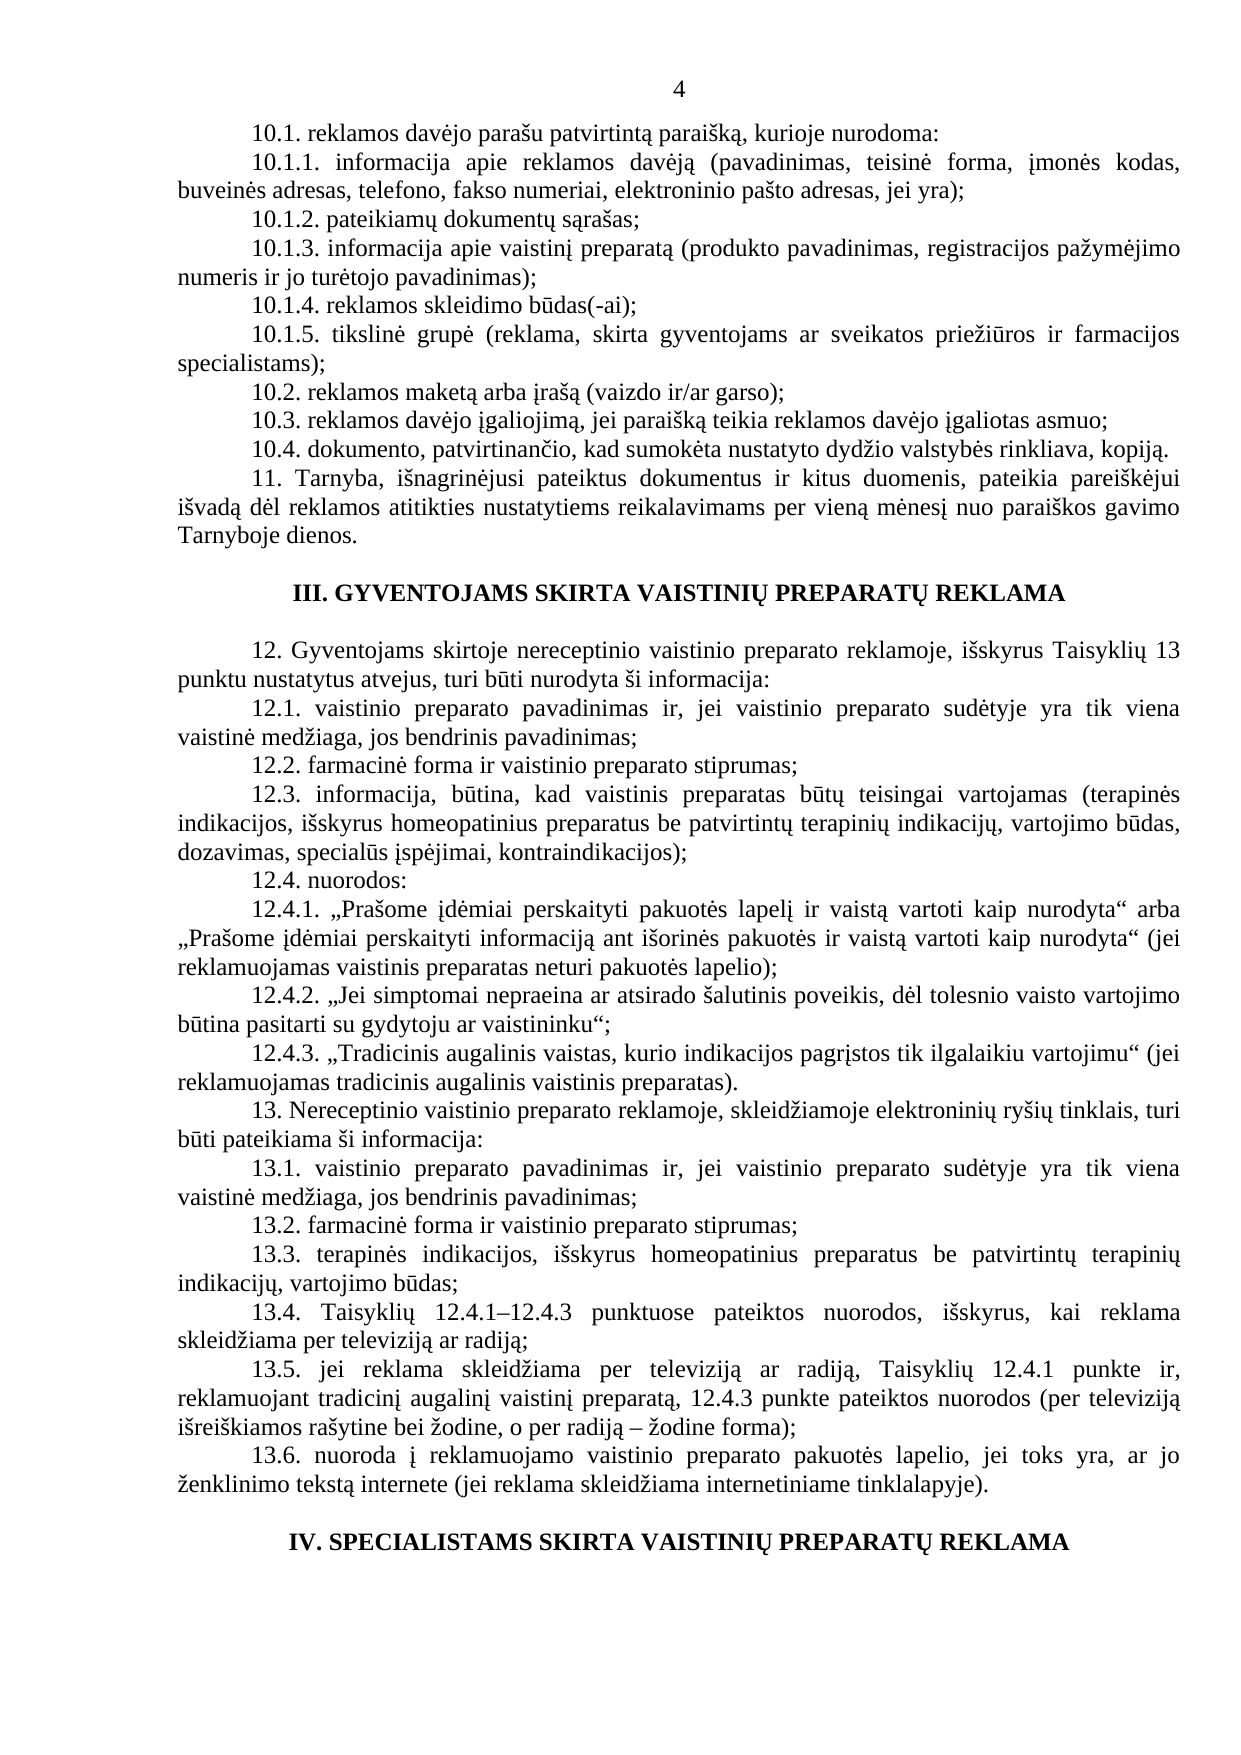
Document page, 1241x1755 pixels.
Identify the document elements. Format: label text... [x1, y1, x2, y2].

text 13.1. vaistinio preparato pavadinimas ir, jei vaistinio preparato sudėtyje yra tik viena vaistinė medžiaga, jos bendrinis pavadinimas; [177, 1153, 1181, 1211]
text 10.3. reklamos davėjo įgaliojimą, jei paraišką teikia reklamos davėjo įgaliotas asmuo; [177, 406, 1181, 434]
text 10.1.4. reklamos skleidimo būdas(-ai); [177, 291, 1181, 319]
text 12.4.2. „Jei simptomai nepraeina ar atsirado šalutinis poveikis, dėl tolesnio vaisto vartojimo būtina pasitarti su gydytoju ar vaistininku“; [177, 981, 1181, 1038]
text 12.1. vaistinio preparato pavadinimas ir, jei vaistinio preparato sudėtyje yra tik viena vaistinė medžiaga, jos bendrinis pavadinimas; [177, 693, 1181, 751]
text III. GYVENTOJAMS SKIRTA VAISTINIŲ PREPARATŲ REKLAMA [177, 578, 1181, 607]
text 12.3. informacija, būtina, kad vaistinis preparatas būtų teisingai vartojamas (terapinės indikacijos, išskyrus homeopatinius preparatus be patvirtintų terapinių indikacijų, vartojimo būdas, dozavimas, specialūs įspėjimai, kontraindikacijos); [177, 779, 1181, 866]
text 12.2. farmacinė forma ir vaistinio preparato stiprumas; [177, 751, 1181, 779]
text 13.6. nuoroda į reklamuojamo vaistinio preparato pakuotės lapelio, jei toks yra, ar jo ženklinimo tekstą internete (jei reklama skleidžiama internetiniame tinklalapyje). [177, 1441, 1181, 1498]
text 12.4. nuorodos: [177, 866, 1181, 894]
text IV. SPECIALISTAMS SKIRTA VAISTINIŲ PREPARATŲ REKLAMA [177, 1527, 1181, 1556]
text 12.4.3. „Tradicinis augalinis vaistas, kurio indikacijos pagrįstos tik ilgalaikiu vartojimu“ (jei reklamuojamas tradicinis augalinis vaistinis preparatas). [177, 1038, 1181, 1096]
text 12. Gyventojams skirtoje nereceptinio vaistinio preparato reklamoje, išskyrus Taisyklių 13 punktu nustatytus atvejus, turi būti nurodyta ši informacija: [177, 636, 1181, 693]
text 10.1.3. informacija apie vaistinį preparatą (produkto pavadinimas, registracijos pažymėjimo numeris ir jo turėtojo pavadinimas); [177, 233, 1181, 291]
text 10.4. dokumento, patvirtinančio, kad sumokėta nustatyto dydžio valstybės rinkliava, kopiją. [177, 434, 1181, 463]
text 13.5. jei reklama skleidžiama per televiziją ar radiją, Taisyklių 12.4.1 punkte ir, reklamuojant tradicinį augalinį vaistinį preparatą, 12.4.3 punkte pateiktos nuorodos (per televiziją išreiškiamos rašytine bei žodine, o per radiją – žodine forma); [177, 1354, 1181, 1441]
text 10.1.1. informacija apie reklamos davėją (pavadinimas, teisinė forma, įmonės kodas, buveinės adresas, telefono, fakso numeriai, elektroninio pašto adresas, jei yra); [177, 147, 1181, 204]
text 10.1. reklamos davėjo parašu patvirtintą paraišką, kurioje nurodoma: [177, 118, 1181, 147]
text 12.4.1. „Prašome įdėmiai perskaityti pakuotės lapelį ir vaistą vartoti kaip nurodyta“ arba „Prašome įdėmiai perskaityti informaciją ant išorinės pakuotės ir vaistą vartoti kaip nurodyta“ (jei reklamuojamas vaistinis preparatas neturi pakuotės lapelio); [177, 894, 1181, 981]
text 13.2. farmacinė forma ir vaistinio preparato stiprumas; [177, 1211, 1181, 1239]
text 10.2. reklamos maketą arba įrašą (vaizdo ir/ar garso); [177, 377, 1181, 406]
text 13.4. Taisyklių 12.4.1–12.4.3 punktuose pateiktos nuorodos, išskyrus, kai reklama skleidžiama per televiziją ar radiją; [177, 1297, 1181, 1354]
text 13. Nereceptinio vaistinio preparato reklamoje, skleidžiamoje elektroninių ryšių tinklais, turi būti pateikiama ši informacija: [177, 1096, 1181, 1153]
text 10.1.5. tikslinė grupė (reklama, skirta gyventojams ar sveikatos priežiūros ir farmacijos specialistams); [177, 319, 1181, 377]
text 11. Tarnyba, išnagrinėjusi pateiktus dokumentus ir kitus duomenis, pateikia pareiškėjui išvadą dėl reklamos atitikties nustatytiems reikalavimams per vieną mėnesį nuo paraiškos gavimo Tarnyboje dienos. [177, 463, 1181, 549]
text 13.3. terapinės indikacijos, išskyrus homeopatinius preparatus be patvirtintų terapinių indikacijų, vartojimo būdas; [177, 1239, 1181, 1297]
text 10.1.2. pateikiamų dokumentų sąrašas; [177, 204, 1181, 233]
